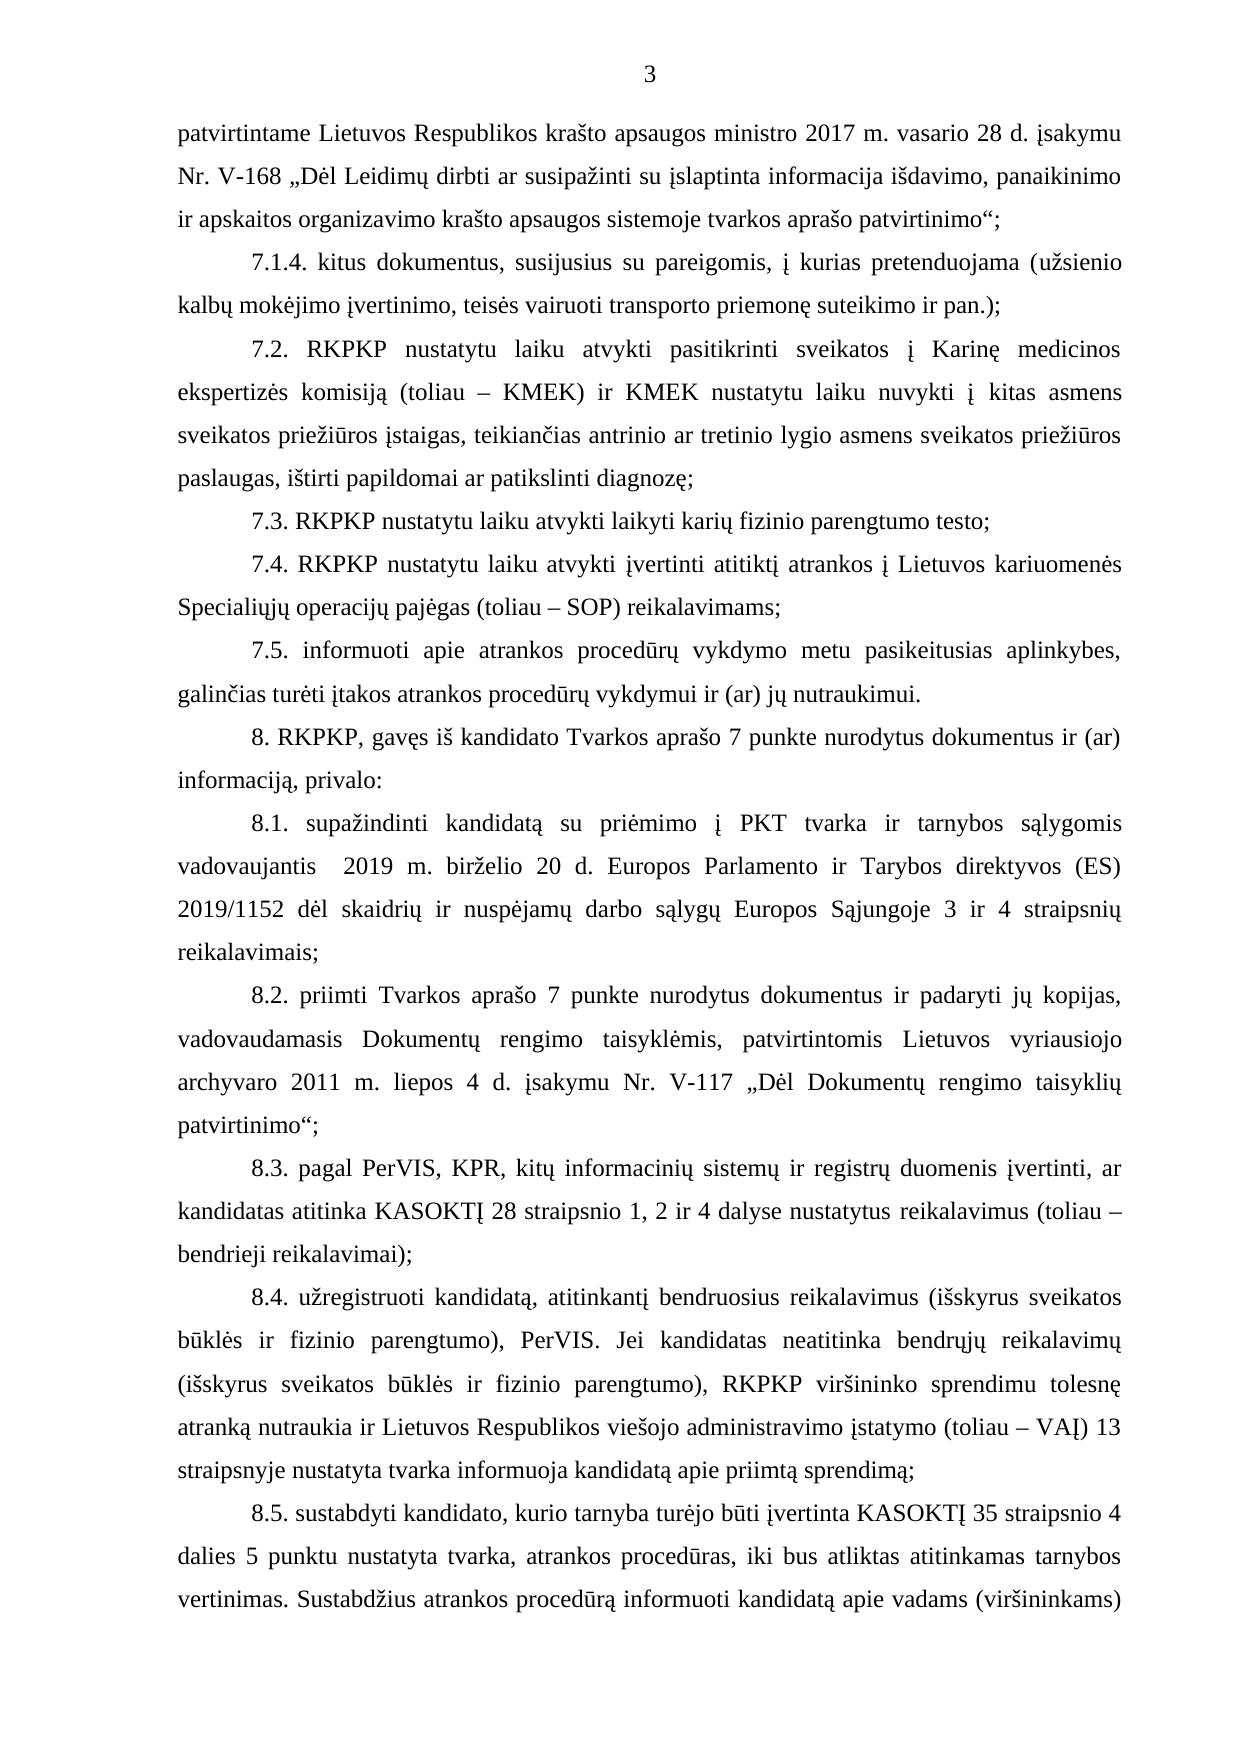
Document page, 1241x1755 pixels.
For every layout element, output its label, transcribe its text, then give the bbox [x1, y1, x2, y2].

text 7.1.4. kitus dokumentus, susijusius su pareigomis, į kurias pretenduojama (užsienio kalbų mokėjimo įvertinimo, teisės vairuoti transporto priemonę suteikimo ir pan.); [177, 247, 1122, 319]
text 8. RKPKP, gavęs iš kandidato Tvarkos aprašo 7 punkte nurodytus dokumentus ir (ar) informaciją, privalo: [177, 722, 1122, 794]
text 8.2. priimti Tvarkos aprašo 7 punkte nurodytus dokumentus ir padaryti jų kopijas, vadovaudamasis Dokumentų rengimo taisyklėmis, patvirtintomis Lietuvos vyriausiojo archyvaro 2011 m. liepos 4 d. įsakymu Nr. V-117 „Dėl Dokumentų rengimo taisyklių patvirtinimo“; [177, 981, 1122, 1139]
text 8.4. užregistruoti kandidatą, atitinkantį bendruosius reikalavimus (išskyrus sveikatos būklės ir fizinio parengtumo), PerVIS. Jei kandidatas neatitinka bendrųjų reikalavimų (išskyrus sveikatos būklės ir fizinio parengtumo), RKPKP viršininko sprendimu tolesnę atranką nutraukia ir Lietuvos Respublikos viešojo administravimo įstatymo (toliau – VAĮ) 13 straipsnyje nustatyta tvarka informuoja kandidatą apie priimtą sprendimą; [177, 1282, 1122, 1484]
text 7.2. RKPKP nustatytu laiku atvykti pasitikrinti sveikatos į Karinę medicinos ekspertizės komisiją (toliau – KMEK) ir KMEK nustatytu laiku nuvykti į kitas asmens sveikatos priežiūros įstaigas, teikiančias antrinio ar tretinio lygio asmens sveikatos priežiūros paslaugas, ištirti papildomai ar patikslinti diagnozę; [177, 334, 1122, 492]
text 7.3. RKPKP nustatytu laiku atvykti laikyti karių fizinio parengtumo testo; [177, 506, 1122, 535]
text 8.3. pagal PerVIS, KPR, kitų informacinių sistemų ir registrų duomenis įvertinti, ar kandidatas atitinka KASOKTĮ 28 straipsnio 1, 2 ir 4 dalyse nustatytus reikalavimus (toliau – bendrieji reikalavimai); [177, 1153, 1122, 1268]
text 8.1. supažindinti kandidatą su priėmimo į PKT tvarka ir tarnybos sąlygomis vadovaujantis 2019 m. birželio 20 d. Europos Parlamento ir Tarybos direktyvos (ES) 2019/1152 dėl skaidrių ir nuspėjamų darbo sąlygų Europos Sąjungoje 3 ir 4 straipsnių reikalavimais; [177, 808, 1122, 966]
text 8.5. sustabdyti kandidato, kurio tarnyba turėjo būti įvertinta KASOKTĮ 35 straipsnio 4 dalies 5 punktu nustatyta tvarka, atrankos procedūras, iki bus atliktas atitinkamas tarnybos vertinimas. Sustabdžius atrankos procedūrą informuoti kandidatą apie vadams (viršininkams) [177, 1498, 1122, 1613]
text 7.5. informuoti apie atrankos procedūrų vykdymo metu pasikeitusias aplinkybes, galinčias turėti įtakos atrankos procedūrų vykdymui ir (ar) jų nutraukimui. [177, 636, 1122, 707]
text patvirtintame Lietuvos Respublikos krašto apsaugos ministro 2017 m. vasario 28 d. įsakymu Nr. V-168 „Dėl Leidimų dirbti ar susipažinti su įslaptinta informacija išdavimo, panaikinimo ir apskaitos organizavimo krašto apsaugos sistemoje tvarkos aprašo patvirtinimo“; [177, 118, 1122, 233]
text 7.4. RKPKP nustatytu laiku atvykti įvertinti atitiktį atrankos į Lietuvos kariuomenės Specialiųjų operacijų pajėgas (toliau – SOP) reikalavimams; [177, 549, 1122, 621]
